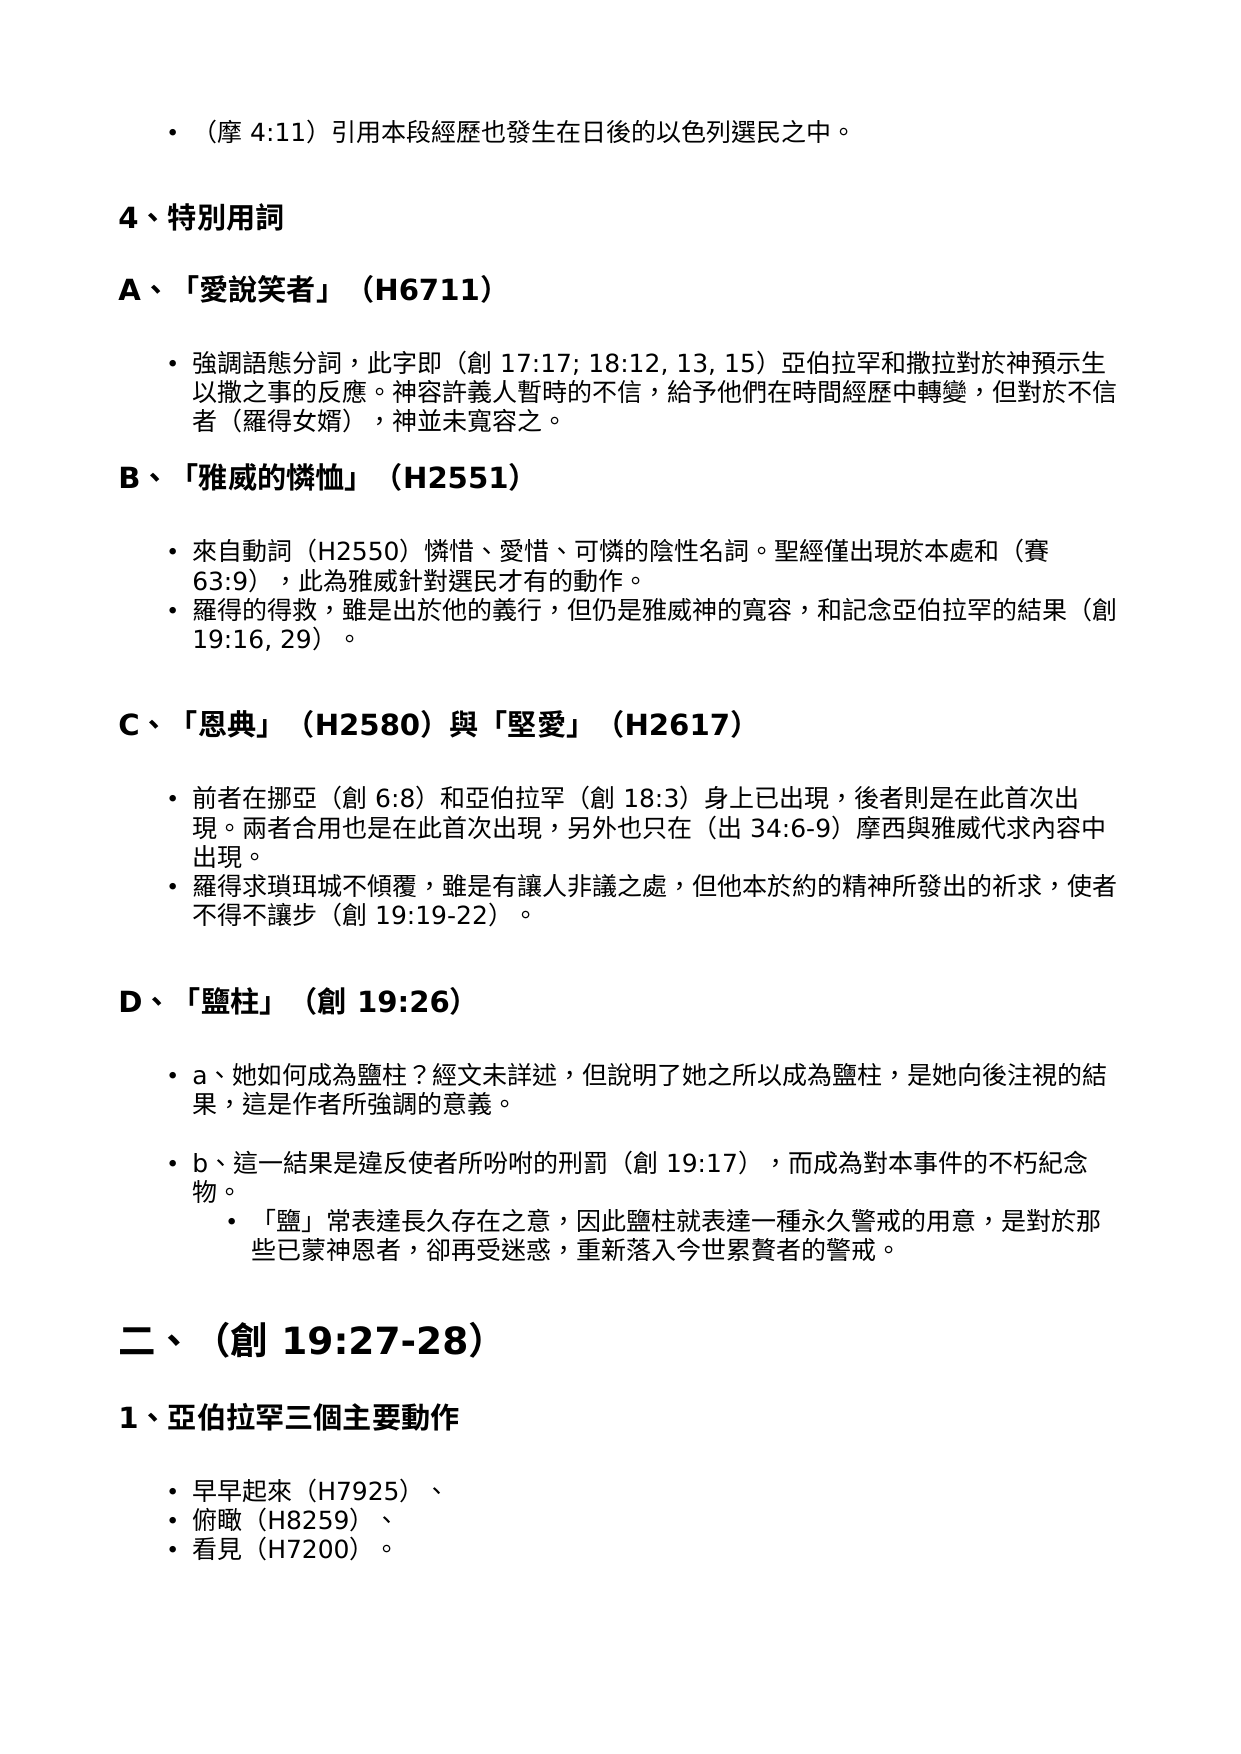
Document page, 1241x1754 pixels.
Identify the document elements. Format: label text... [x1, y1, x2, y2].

list 早早起來（H7925）、 [177, 1477, 1122, 1506]
subtitle A、「愛說笑者」（H6711） [118, 273, 1122, 307]
subtitle D、「鹽柱」（創 19:26） [118, 985, 1122, 1019]
list 強調語態分詞，此字即（創 17:17; 18:12, 13, 15）亞伯拉罕和撒拉對於神預示生以撒之事的反應。神容許義人暫時的不信，給予他們在時間經歷中轉變，但對於不信者（羅得女婿），神並未寬容之。 [177, 349, 1122, 437]
list 看見（H7200）。 [177, 1535, 1122, 1564]
subtitle 4、特別用詞 [118, 202, 1122, 236]
subtitle 二、（創 19:27-28） [118, 1320, 1122, 1363]
subtitle 1、亞伯拉罕三個主要動作 [118, 1401, 1122, 1435]
list 「鹽」常表達長久存在之意，因此鹽柱就表達一種永久警戒的用意，是對於那些已蒙神恩者，卻再受迷惑，重新落入今世累贅者的警戒。 [236, 1207, 1122, 1265]
list 前者在挪亞（創 6:8）和亞伯拉罕（創 18:3）身上已出現，後者則是在此首次出現。兩者合用也是在此首次出現，另外也只在（出 34:6-9）摩西與雅威代求內容中出現。 [177, 785, 1122, 872]
list b、這一結果是違反使者所吩咐的刑罰（創 19:17），而成為對本事件的不朽紀念物。 [177, 1149, 1122, 1207]
list （摩 4:11）引用本段經歷也發生在日後的以色列選民之中。 [177, 118, 1122, 147]
subtitle C、「恩典」（H2580）與「堅愛」（H2617） [118, 709, 1122, 743]
list 羅得的得救，雖是出於他的義行，但仍是雅威神的寬容，和記念亞伯拉罕的結果（創 19:16, 29）。 [177, 596, 1122, 654]
list 俯瞰（H8259）、 [177, 1506, 1122, 1535]
list 來自動詞（H2550）憐惜、愛惜、可憐的陰性名詞。聖經僅出現於本處和（賽 63:9），此為雅威針對選民才有的動作。 [177, 538, 1122, 596]
list a、她如何成為鹽柱？經文未詳述，但說明了她之所以成為鹽柱，是她向後注視的結果，這是作者所強調的意義。 [177, 1061, 1122, 1119]
list 羅得求瑣珥城不傾覆，雖是有讓人非議之處，但他本於約的精神所發出的祈求，使者不得不讓步（創 19:19-22）。 [177, 872, 1122, 931]
subtitle B、「雅威的憐恤」（H2551） [118, 462, 1122, 496]
